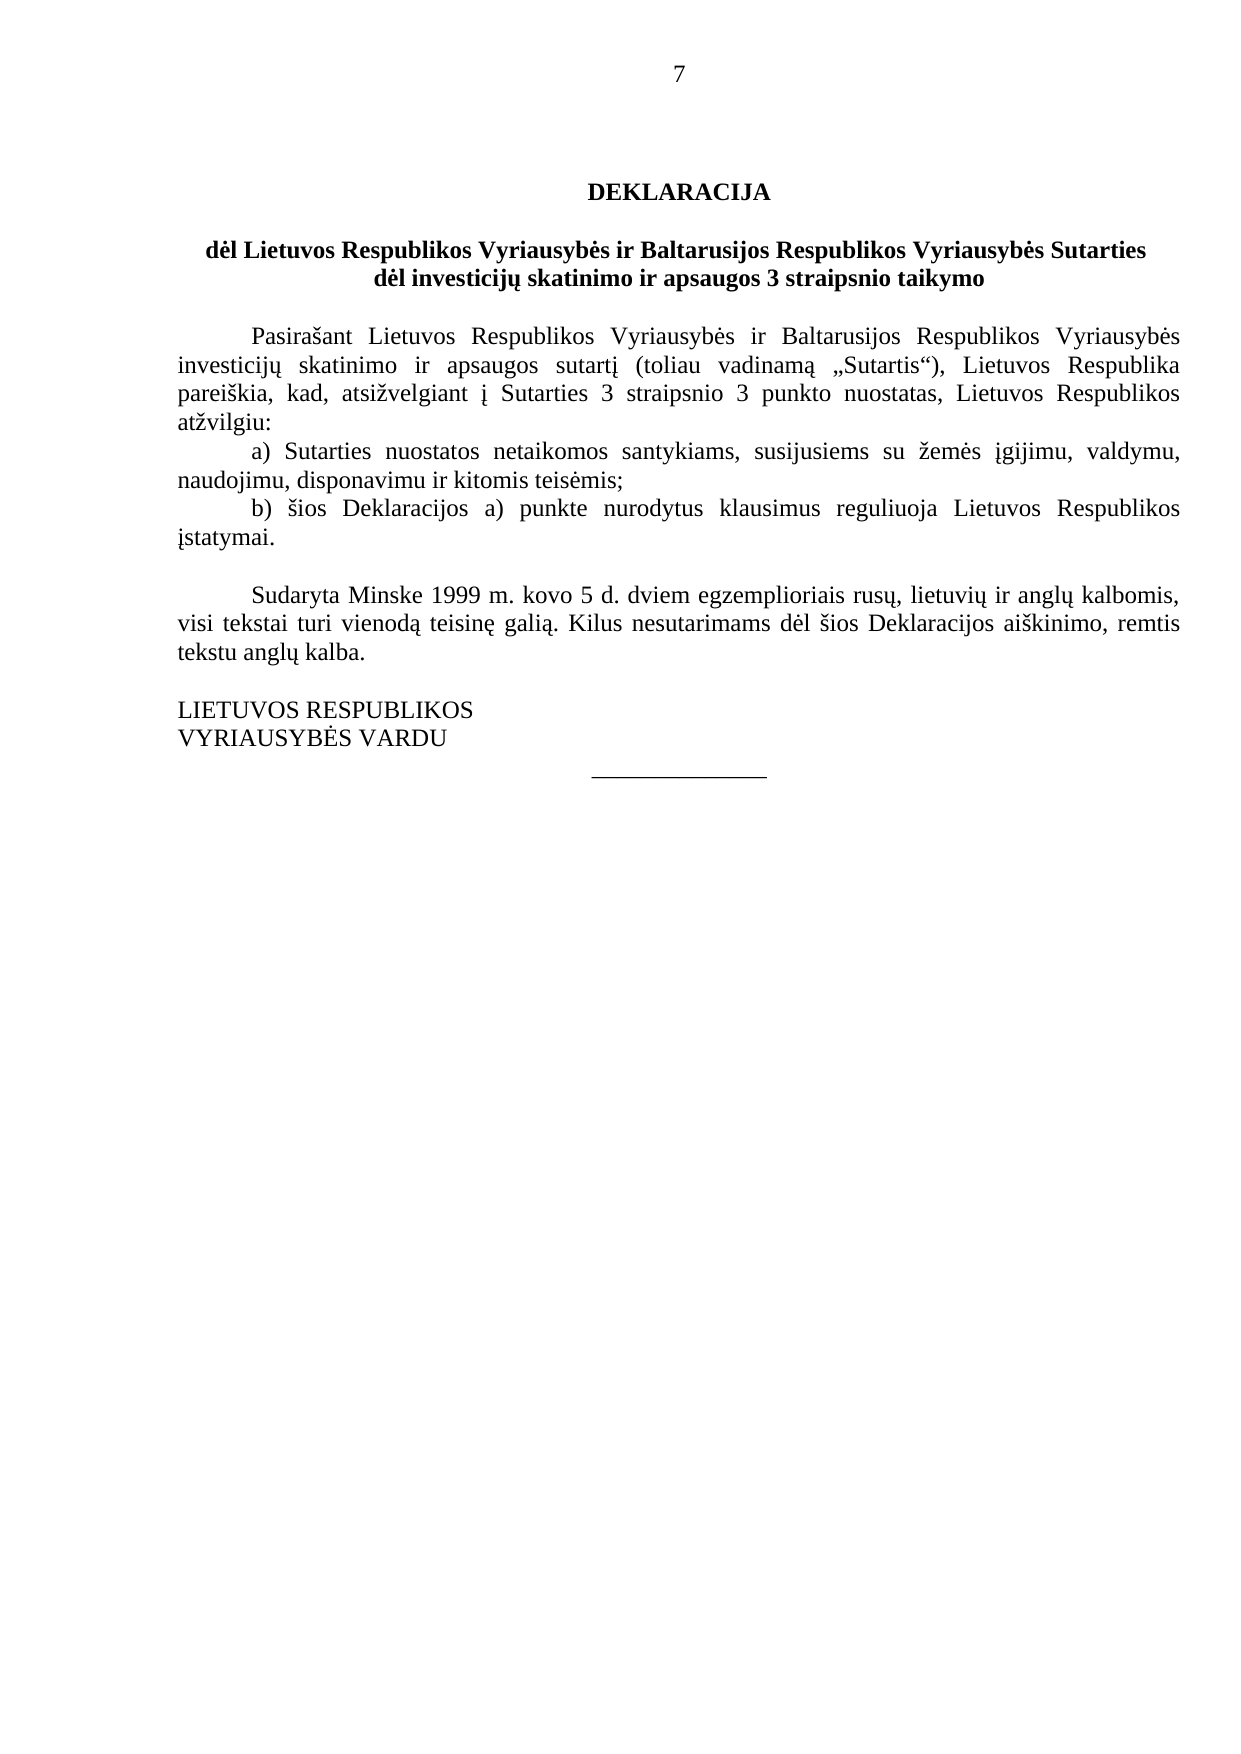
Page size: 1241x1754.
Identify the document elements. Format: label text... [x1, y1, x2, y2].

text b) šios Deklaracijos a) punkte nurodytus klausimus reguliuoja Lietuvos Respublikos įstatymai. [177, 493, 1181, 551]
text dėl investicijų skatinimo ir apsaugos 3 straipsnio taikymo [177, 263, 1181, 292]
text DEKLARACIJA [177, 177, 1181, 206]
text Lietuvos Respublikos [177, 695, 1181, 723]
text Pasirašant Lietuvos Respublikos Vyriausybės ir Baltarusijos Respublikos Vyriausybės investicijų skatinimo ir apsaugos sutartį (toliau vadinamą „Sutartis“), Lietuvos Respublika pareiškia, kad, atsižvelgiant į Sutarties 3 straipsnio 3 punkto nuostatas, Lietuvos Respublikos atžvilgiu: [177, 321, 1181, 436]
text Sudaryta Minske 1999 m. kovo 5 d. dviem egzemplioriais rusų, lietuvių ir anglų kalbomis, visi tekstai turi vienodą teisinę galią. Kilus nesutarimams dėl šios Deklaracijos aiškinimo, remtis tekstu anglų kalba. [177, 580, 1181, 666]
text dėl Lietuvos Respublikos Vyriausybės ir Baltarusijos Respublikos Vyriausybės Sutarties [177, 235, 1181, 263]
text ______________ [177, 752, 1181, 781]
text Vyriausybės vardu [177, 723, 1181, 752]
text a) Sutarties nuostatos netaikomos santykiams, susijusiems su žemės įgijimu, valdymu, naudojimu, disponavimu ir kitomis teisėmis; [177, 436, 1181, 493]
